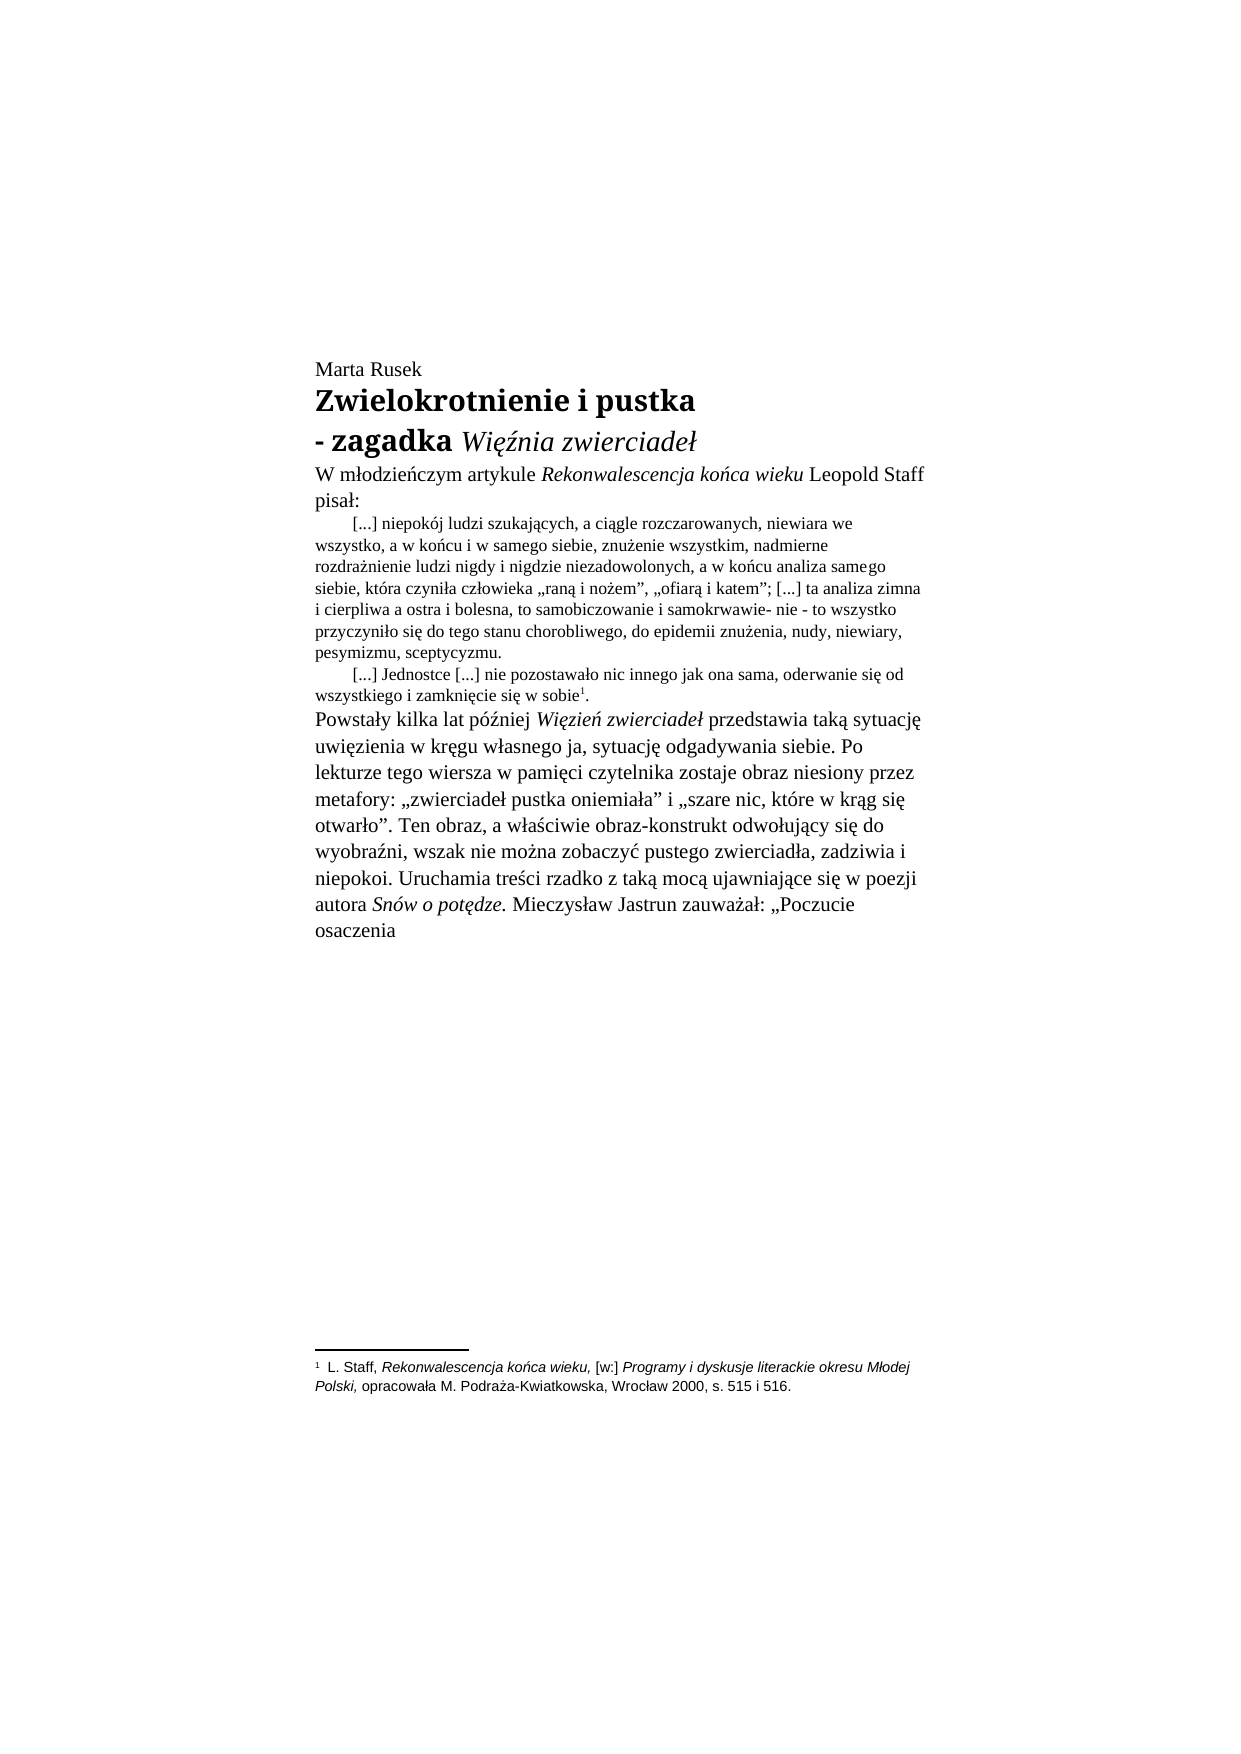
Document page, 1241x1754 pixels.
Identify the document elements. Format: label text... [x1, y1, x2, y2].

text Powstały kilka lat później Więzień zwierciadeł przedstawia taką sytuację uwięzienia w kręgu własnego ja, sytuację odgadywania siebie. Po lekturze tego wiersza w pamięci czytelnika zostaje obraz niesiony przez metafory: „zwierciadeł pustka oniemiała” i „szare nic, które w krąg się otwarło”. Ten obraz, a właściwie obraz-konstrukt odwołujący się do wyobraźni, wszak nie można zobaczyć pustego zwierciadła, zadziwia i niepokoi. Uruchamia treści rzadko z taką mocą ujawniające się w poezji autora Snów o potędze. Mieczysław Jastrun zauważał: „Poczucie osaczenia [315, 705, 926, 942]
text [...] Jednostce [...] nie pozostawało nic innego jak ona sama, ode­rwanie się od wszystkiego i zamknięcie się w sobie. [315, 662, 926, 705]
subtitle Zwielokrotnienie i pustka [315, 381, 926, 420]
text W młodzieńczym artykule Rekonwalescencja końca wieku Leo­pold Staff pisał: [315, 460, 926, 512]
text L. Staff, Rekonwalescencja końca wieku, [w:] Programy i dyskusje literackie okresu Młodej Polski, opracowała M. Podraża-Kwiatkowska, Wrocław 2000, s. 515 i 516. [315, 1356, 926, 1394]
subtitle - zagadka Więźnia zwierciadeł [315, 420, 926, 460]
text Marta Rusek [315, 357, 926, 381]
text [...] niepokój ludzi szukających, a ciągle rozczarowanych, niewiara we wszystko, a w końcu i w samego siebie, znużenie wszystkim, nadmierne rozdrażnienie ludzi nigdy i nigdzie niezadowolonych, a w końcu analiza same­go siebie, która czyniła człowieka „raną i nożem”, „ofiarą i katem”; [...] ta analiza zimna i cierpliwa a ostra i bolesna, to samobiczowanie i samokrwawie- nie - to wszystko przyczyniło się do tego stanu chorobliwego, do epidemii znużenia, nudy, niewiary, pesymizmu, sceptycyzmu. [315, 512, 926, 662]
